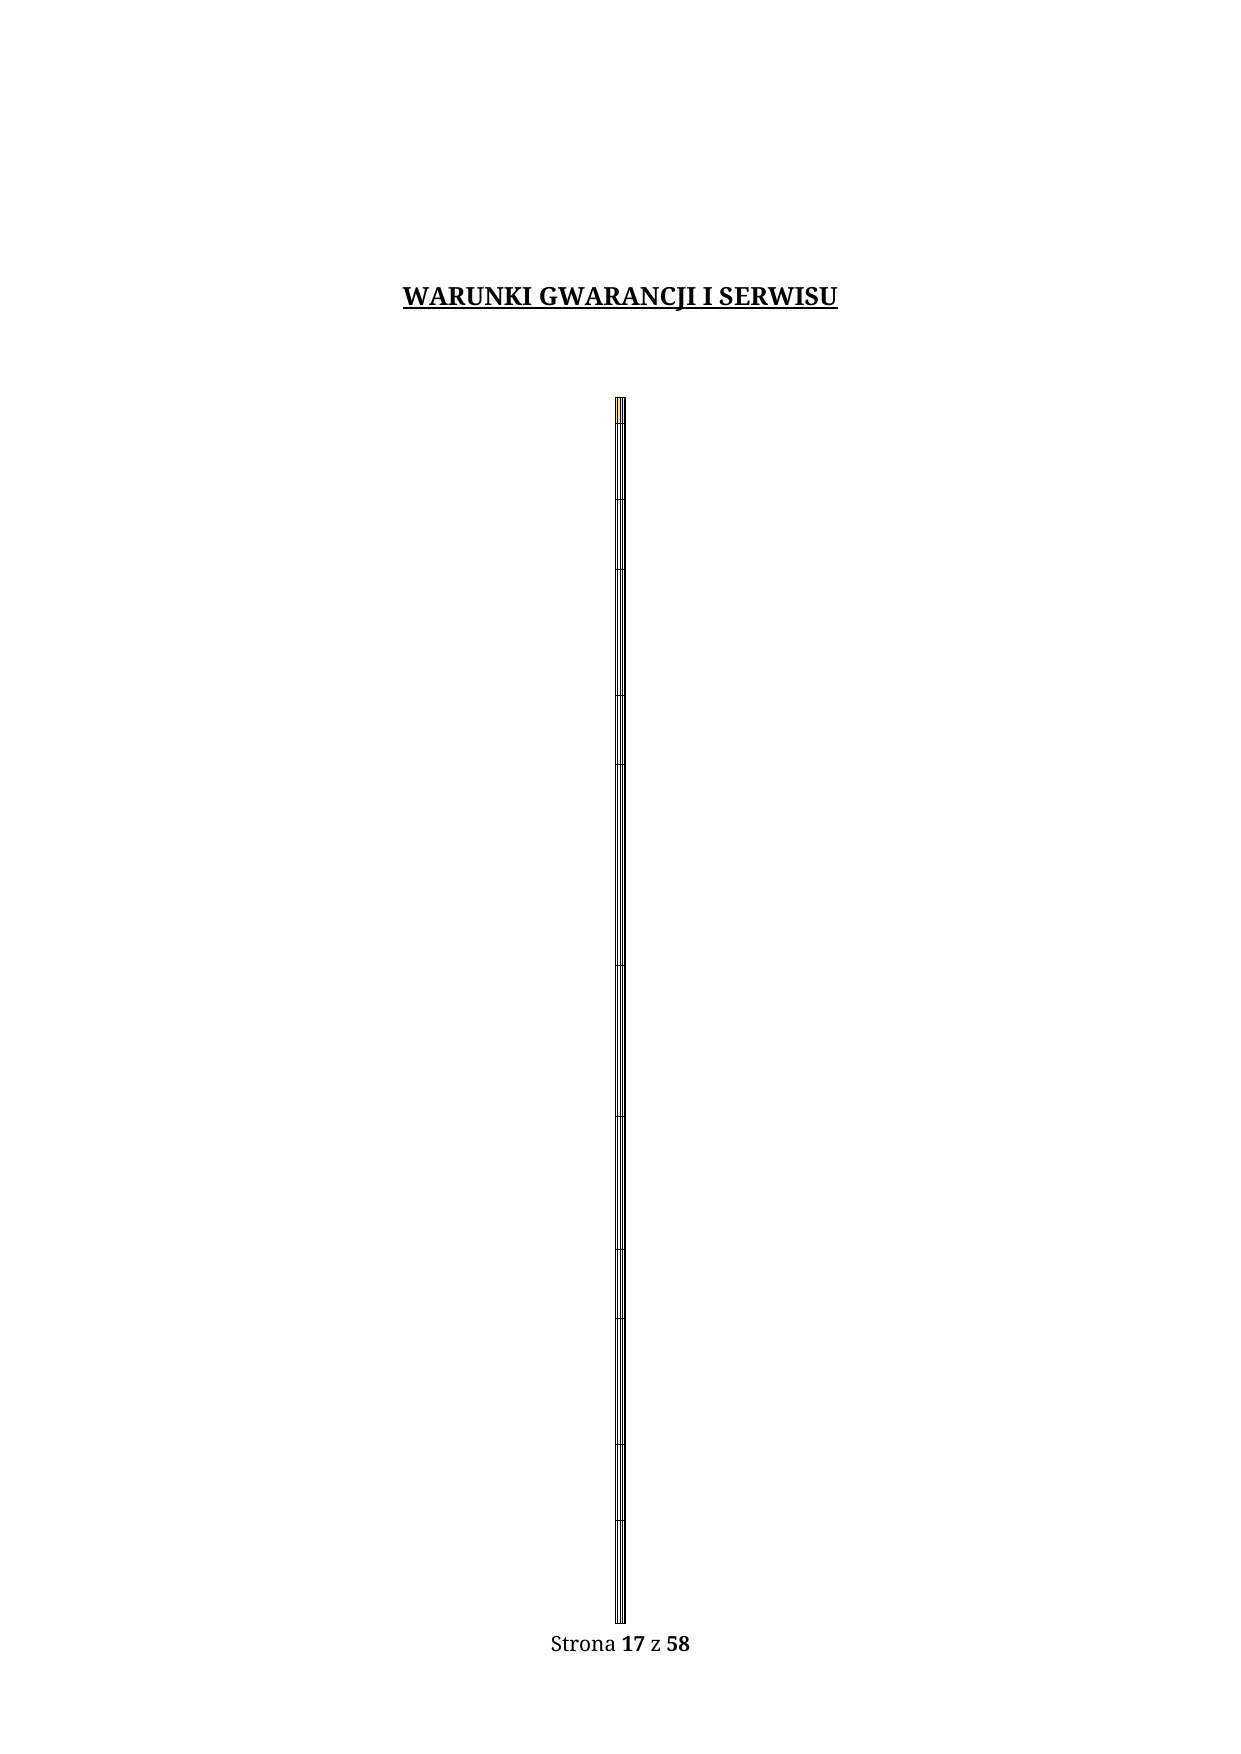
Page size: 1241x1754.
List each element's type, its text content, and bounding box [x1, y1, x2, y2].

text WARUNKI GWARANCJI I SERWISU [75, 278, 1165, 312]
